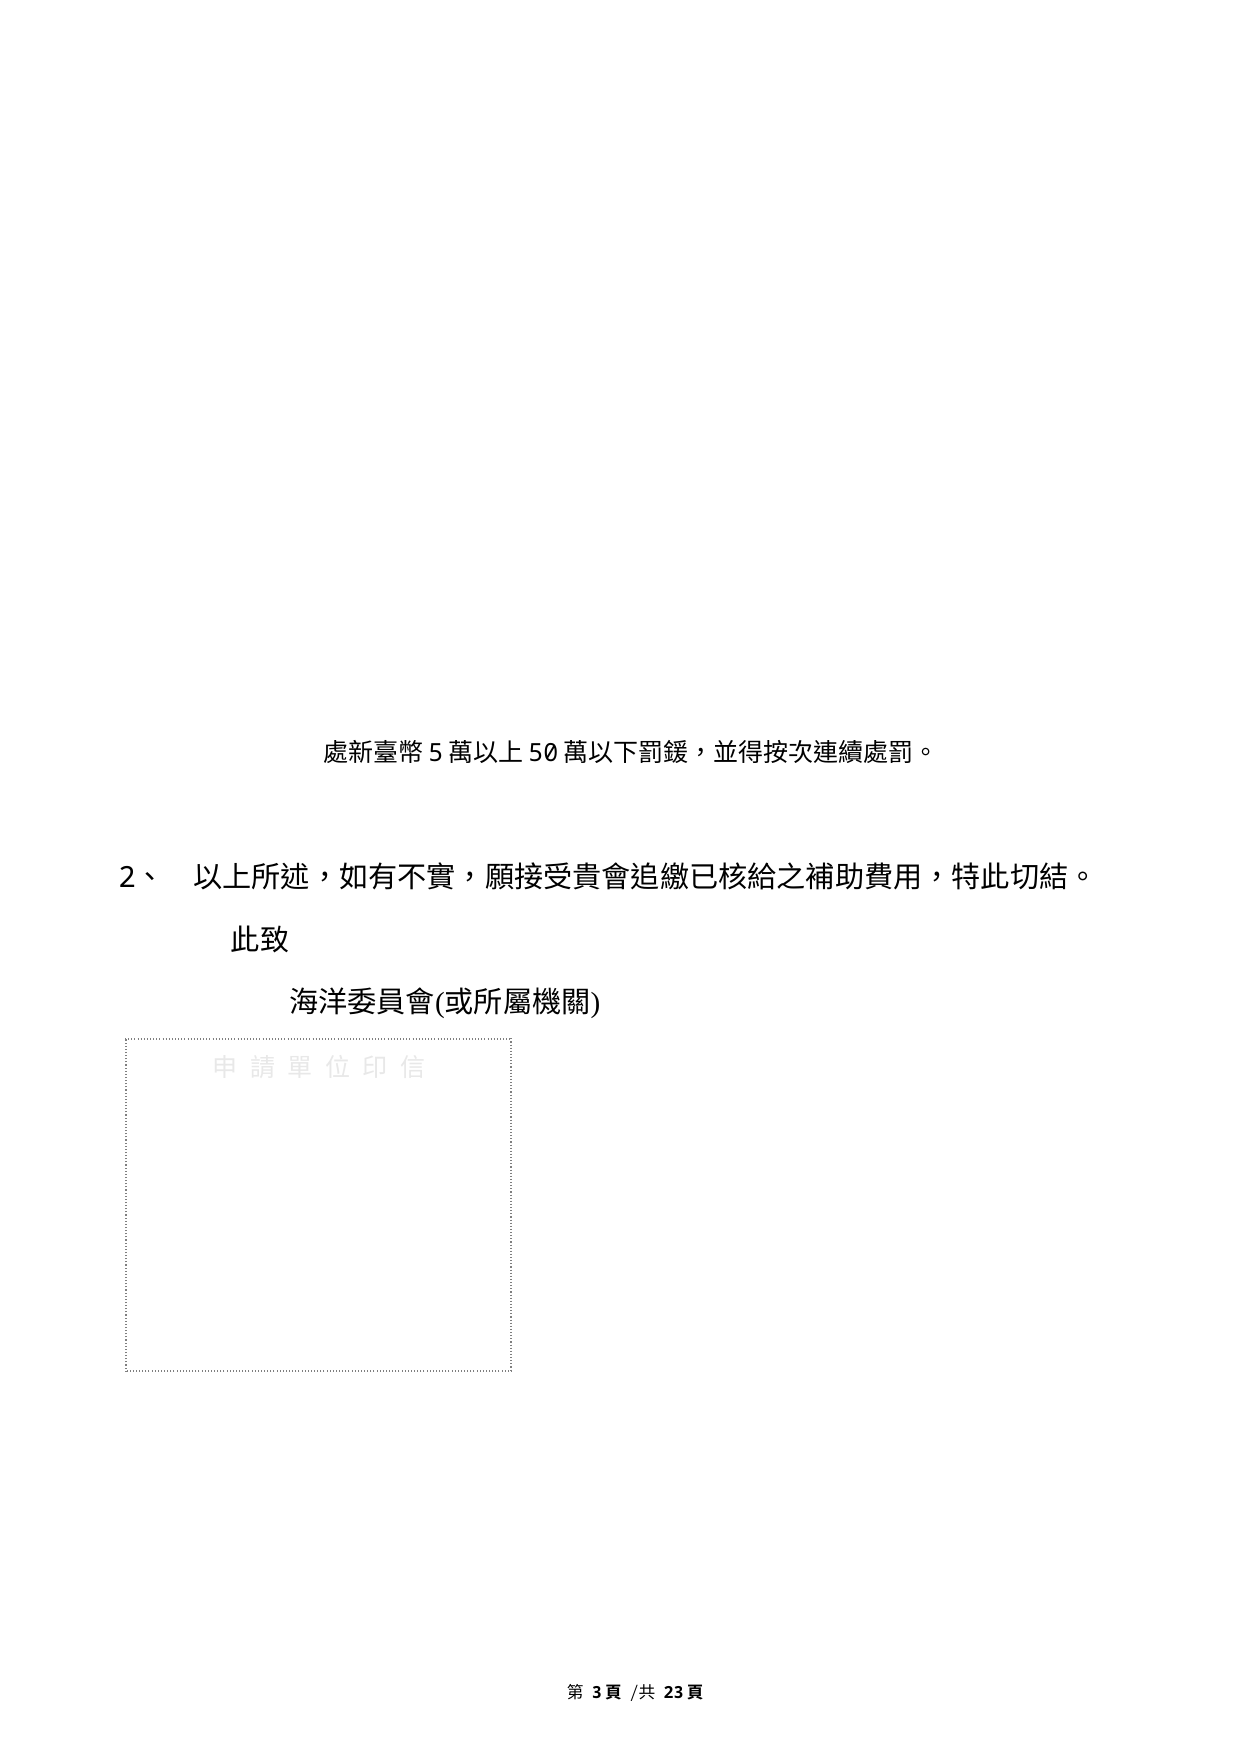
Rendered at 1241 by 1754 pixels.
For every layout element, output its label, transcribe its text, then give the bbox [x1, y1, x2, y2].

text 此致 [231, 896, 1152, 958]
text 處新臺幣5萬以上50萬以下罰鍰，並得按次連續處罰。 [193, 708, 1152, 771]
list 以上所述，如有不實，願接受貴會追繳已核給之補助費用，特此切結。 [118, 833, 1152, 896]
text 申 請 單 位 印 信 [141, 1047, 496, 1083]
text 海洋委員會(或所屬機關) [165, 958, 1152, 1021]
